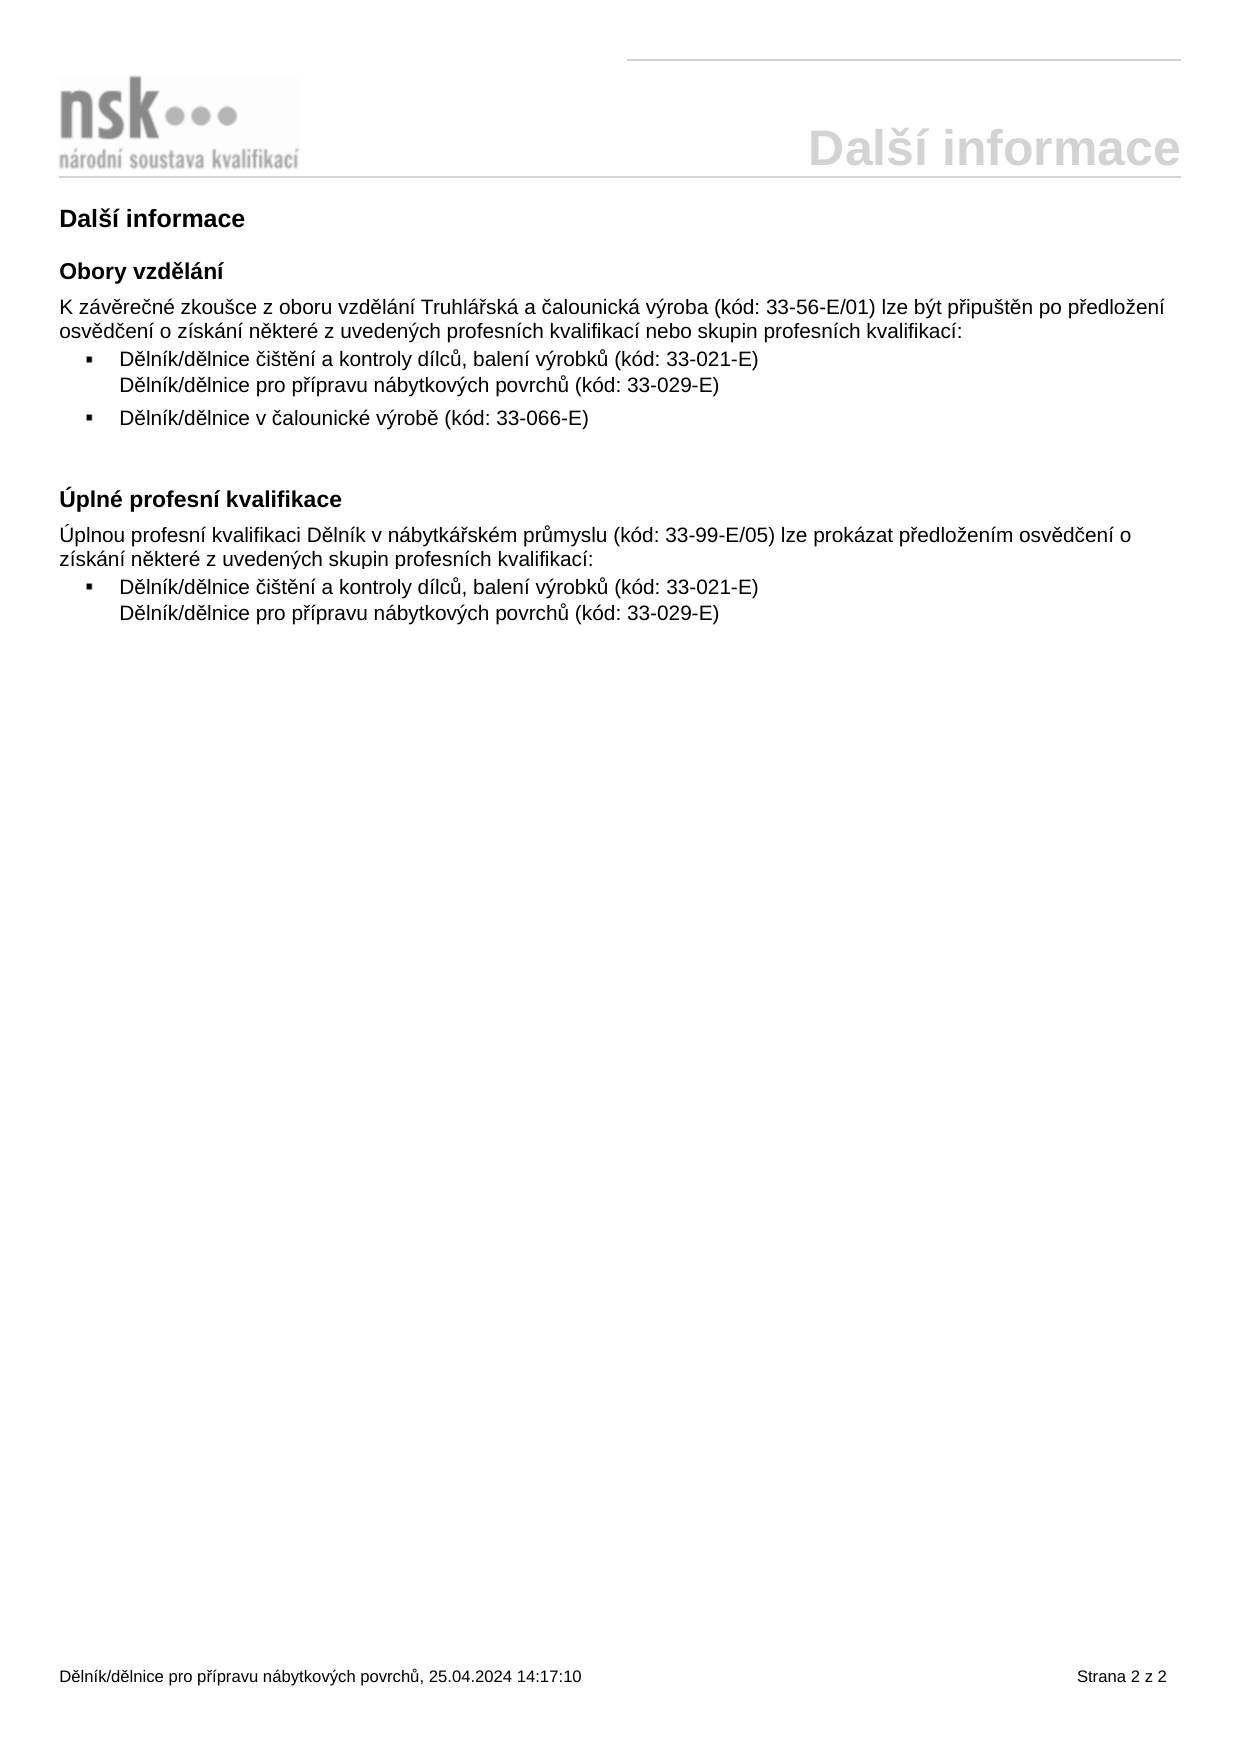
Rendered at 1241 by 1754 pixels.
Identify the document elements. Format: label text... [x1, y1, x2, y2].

table_cell [627, 626, 861, 657]
table_cell [627, 1459, 861, 1658]
table_cell [119, 569, 482, 575]
table_cell Strana 2 z 2 [861, 1658, 1167, 1694]
table_cell [119, 431, 482, 464]
table_cell [59, 236, 119, 248]
table_cell [59, 171, 119, 176]
table_cell [619, 626, 627, 657]
table_cell [482, 236, 619, 248]
table_cell [861, 569, 1167, 575]
table_cell K závěrečné zkoušce z oboru vzdělání Truhlářská a čalounická výroba (kód: 33-56-E/01) lze být připuštěn po předložení osvědčení o získání některé z uvedených profesních kvalifikací nebo skupin profesních kvalifikací: [59, 295, 1181, 343]
table_cell [119, 171, 482, 176]
table_cell [119, 398, 482, 406]
table_cell [619, 1258, 627, 1458]
table_cell [1167, 569, 1181, 575]
table_cell [59, 431, 119, 464]
table_cell [861, 398, 1167, 406]
table_cell [59, 194, 119, 200]
table_cell [119, 626, 482, 657]
table_cell [861, 464, 1167, 476]
table_cell [1167, 1658, 1181, 1694]
table_cell [119, 658, 482, 957]
table_cell [119, 194, 482, 200]
table_cell [1167, 1459, 1181, 1658]
picture [59, 405, 119, 430]
table_cell Úplnou profesní kvalifikaci Dělník v nábytkářském průmyslu (kód: 33-99-E/05) lze prokázat předložením osvědčení o získání některé z uvedených skupin profesních kvalifikací: [59, 523, 1181, 569]
table_cell [1167, 194, 1181, 200]
table_cell [59, 343, 119, 347]
table_cell [482, 398, 619, 406]
table_cell [627, 464, 861, 476]
table_cell [627, 398, 861, 406]
table_cell [59, 373, 119, 398]
picture [58, 59, 620, 171]
table_cell [1167, 464, 1181, 476]
table_cell [627, 431, 861, 464]
table_cell [59, 958, 119, 1257]
table_cell [482, 658, 619, 957]
table_cell [861, 1459, 1167, 1658]
table_cell [59, 398, 119, 405]
table_cell [619, 194, 627, 200]
table_cell [1167, 658, 1181, 957]
table_cell Další informace [59, 200, 1181, 236]
table_cell [59, 1258, 119, 1458]
table_cell [1167, 398, 1181, 406]
table_cell [59, 178, 1181, 194]
table_cell [119, 958, 482, 1257]
table_cell [482, 1459, 619, 1658]
table_cell [482, 171, 619, 176]
table_cell [59, 569, 119, 575]
table_cell [861, 1258, 1167, 1458]
table_cell [627, 343, 861, 347]
table_cell [861, 236, 1167, 248]
table_cell [619, 569, 627, 575]
table_cell [482, 194, 619, 200]
table_cell [619, 170, 627, 176]
table_cell [620, 59, 627, 170]
table_cell [482, 958, 619, 1257]
table_cell [1167, 1258, 1181, 1458]
table_cell [861, 626, 1167, 657]
table_cell [482, 343, 619, 347]
table_cell [482, 431, 619, 464]
table_cell Dělník/dělnice pro přípravu nábytkových povrchů, 25.04.2024 14:17:10 [59, 1658, 861, 1694]
table_cell [619, 958, 627, 1257]
table_cell Dělník/dělnice čištění a kontroly dílců, balení výrobků (kód: 33-021-E) [119, 575, 1181, 600]
table_cell [482, 569, 619, 575]
table_cell Dělník/dělnice čištění a kontroly dílců, balení výrobků (kód: 33-021-E) [119, 347, 1181, 373]
table_cell [619, 431, 627, 464]
table_cell [861, 658, 1167, 957]
table_cell [627, 569, 861, 575]
picture [59, 347, 119, 372]
table_cell [59, 600, 119, 626]
table_cell Další informace [627, 61, 1181, 176]
picture [59, 575, 119, 599]
table_cell [861, 958, 1167, 1257]
table_cell [619, 464, 627, 476]
table_cell Dělník/dělnice pro přípravu nábytkových povrchů (kód: 33-029-E) [119, 600, 1181, 626]
table_cell [619, 236, 627, 248]
table_cell [627, 658, 861, 957]
table_cell [482, 1258, 619, 1458]
table_cell [627, 236, 861, 248]
table_cell [482, 464, 619, 476]
table_cell [59, 464, 119, 476]
table_cell [619, 1459, 627, 1658]
table_cell [119, 236, 482, 248]
table_cell [59, 658, 119, 957]
table_cell Dělník/dělnice v čalounické výrobě (kód: 33-066-E) [119, 406, 1181, 431]
table_cell [627, 1258, 861, 1458]
table_cell [1167, 431, 1181, 464]
table_cell [627, 958, 861, 1257]
table_cell [1167, 958, 1181, 1257]
table_cell [861, 343, 1167, 347]
table_cell [59, 1459, 119, 1658]
table_cell [119, 464, 482, 476]
table_cell [619, 658, 627, 957]
table_cell [861, 194, 1167, 200]
table_cell [119, 1258, 482, 1458]
table_cell [861, 431, 1167, 464]
table_cell [619, 398, 627, 406]
table_cell [1167, 236, 1181, 248]
table_cell [119, 343, 482, 347]
table_cell Úplné profesní kvalifikace [59, 476, 1181, 522]
table_cell [1167, 343, 1181, 347]
table_cell [119, 1459, 482, 1658]
table_cell [59, 626, 119, 657]
table_cell Dělník/dělnice pro přípravu nábytkových povrchů (kód: 33-029-E) [119, 373, 1181, 398]
table_cell [1167, 626, 1181, 657]
table_cell [627, 194, 861, 200]
table_cell [482, 626, 619, 657]
table_cell Obory vzdělání [59, 248, 1181, 295]
